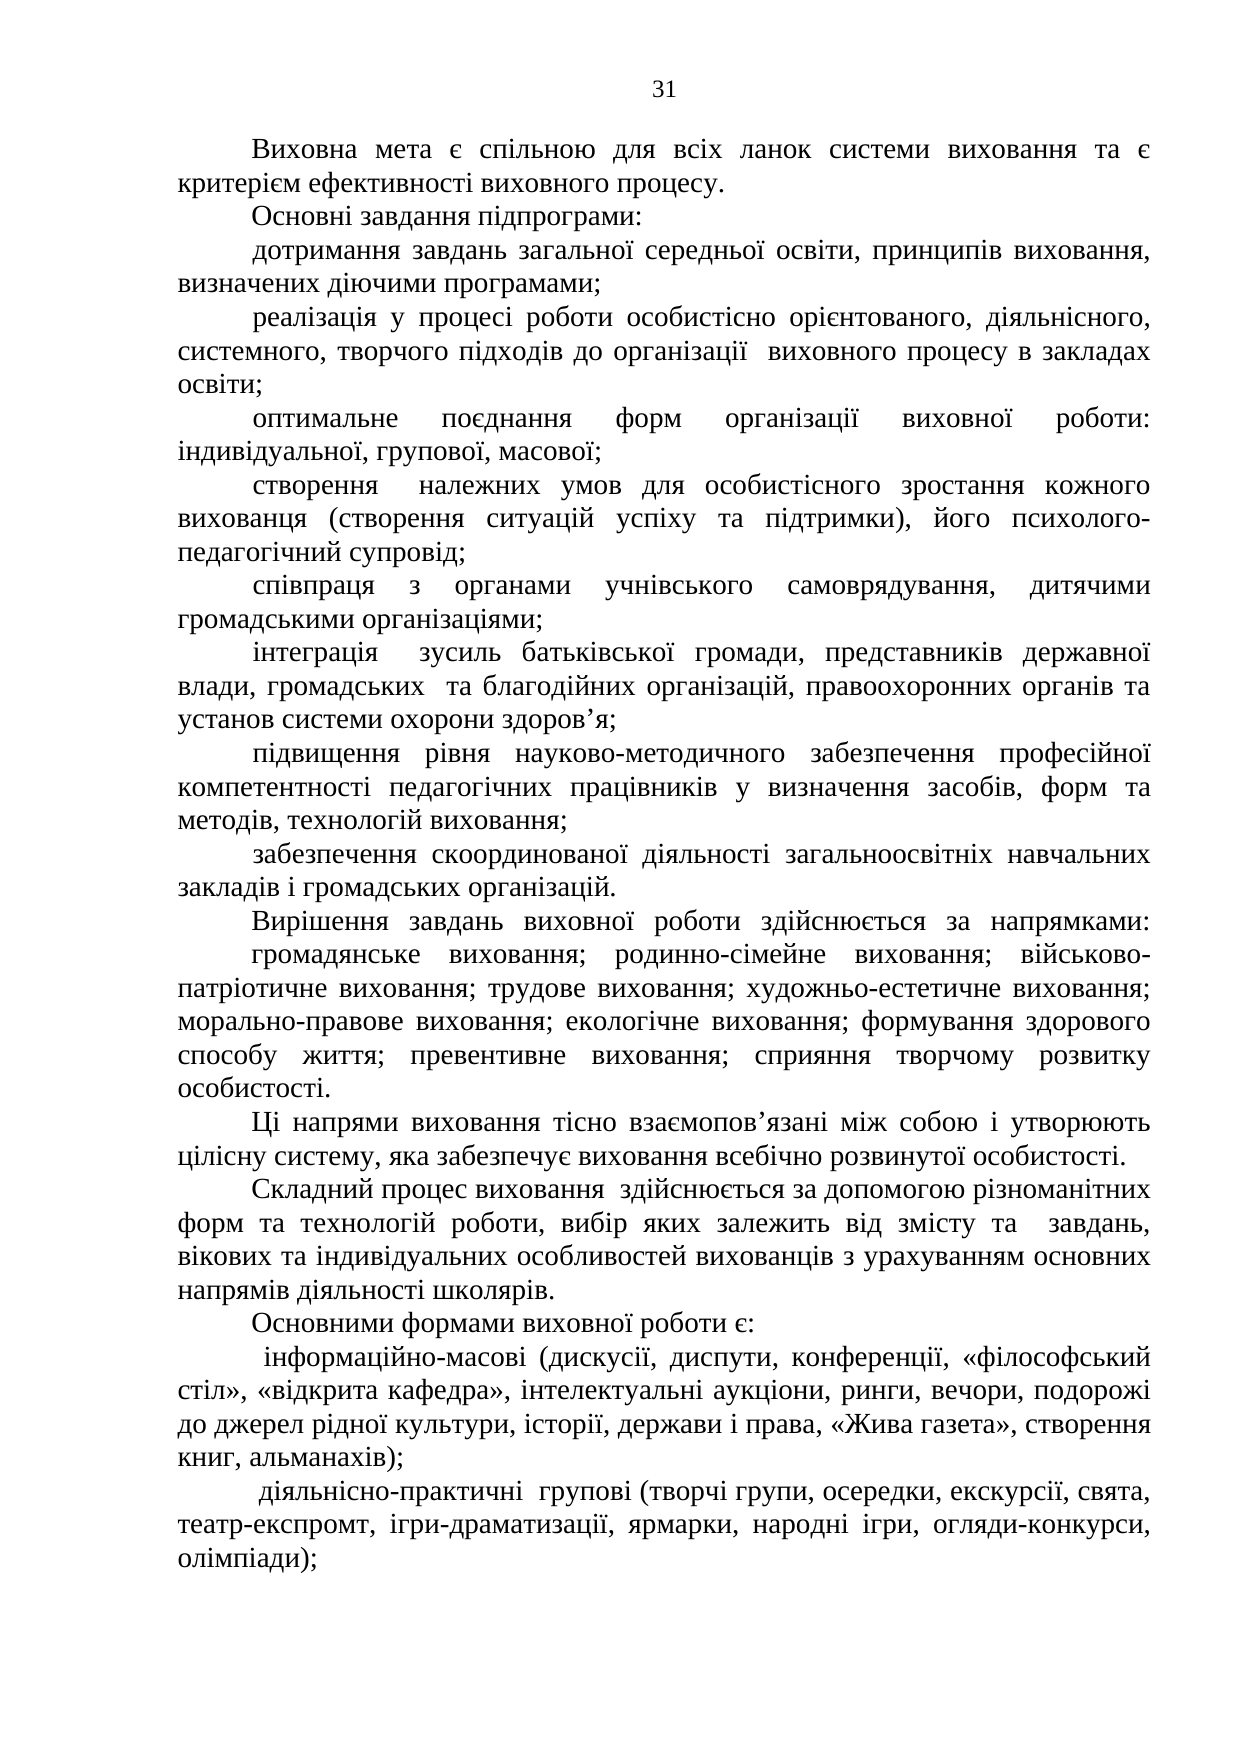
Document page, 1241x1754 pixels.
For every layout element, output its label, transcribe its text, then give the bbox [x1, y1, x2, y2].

text Ці напрями виховання тісно взаємопов’язані між собою і утворюють цілісну систему, яка забезпечує виховання всебічно розвинутої особистості. [177, 1104, 1152, 1171]
text Складний процес виховання здійснюється за допомогою різноманітних форм та технологій роботи, вибір яких залежить від змісту та завдань, вікових та індивідуальних особливостей вихованців з урахуванням основних напрямів діяльності школярів. [177, 1171, 1152, 1305]
text дотримання завдань загальної середньої освіти, принципів виховання, визначених діючими програмами; [177, 232, 1152, 299]
text Основні завдання підпрограми: [177, 198, 1152, 232]
text підвищення рівня науково-методичного забезпечення професійної компетентності педагогічних працівників у визначення засобів, форм та методів, технологій виховання; [177, 735, 1152, 836]
text Вирішення завдань виховної роботи здійснюється за напрямками: громадянське виховання; родинно-сімейне виховання; військово-патріотичне виховання; трудове виховання; художньо-естетичне виховання; морально-правове виховання; екологічне виховання; формування здорового способу життя; превентивне виховання; сприяння творчому розвитку особистості. [177, 903, 1152, 1104]
text діяльнісно-практичні групові (творчі групи, осередки, екскурсії, свята, театр-експромт, ігри-драматизації, ярмарки, народні ігри, огляди-конкурси, олімпіади); [177, 1473, 1152, 1574]
text Виховна мета є спільною для всіх ланок системи виховання та є критерієм ефективності виховного процесу. [177, 103, 1152, 198]
text оптимальне поєднання форм організації виховної роботи: індивідуальної, групової, масової; [177, 400, 1152, 467]
text інтеграція зусиль батьківської громади, представників державної влади, громадських та благодійних організацій, правоохоронних органів та установ системи охорони здоров’я; [177, 634, 1152, 735]
text Основними формами виховної роботи є: [177, 1305, 1152, 1339]
text забезпечення скоординованої діяльності загальноосвітніх навчальних закладів і громадських організацій. [177, 836, 1152, 903]
text співпраця з органами учнівського самоврядування, дитячими громадськими організаціями; [177, 567, 1152, 634]
text реалізація у процесі роботи особистісно орієнтованого, діяльнісного, системного, творчого підходів до організації виховного процесу в закладах освіти; [177, 299, 1152, 400]
text створення належних умов для особистісного зростання кожного вихованця (створення ситуацій успіху та підтримки), його психолого-педагогічний супровід; [177, 467, 1152, 567]
text інформаційно-масові (дискусії, диспути, конференції, «філософський стіл», «відкрита кафедра», інтелектуальні аукціони, ринги, вечори, подорожі до джерел рідної культури, історії, держави і права, «Жива газета», створення книг, альманахів); [177, 1339, 1152, 1473]
